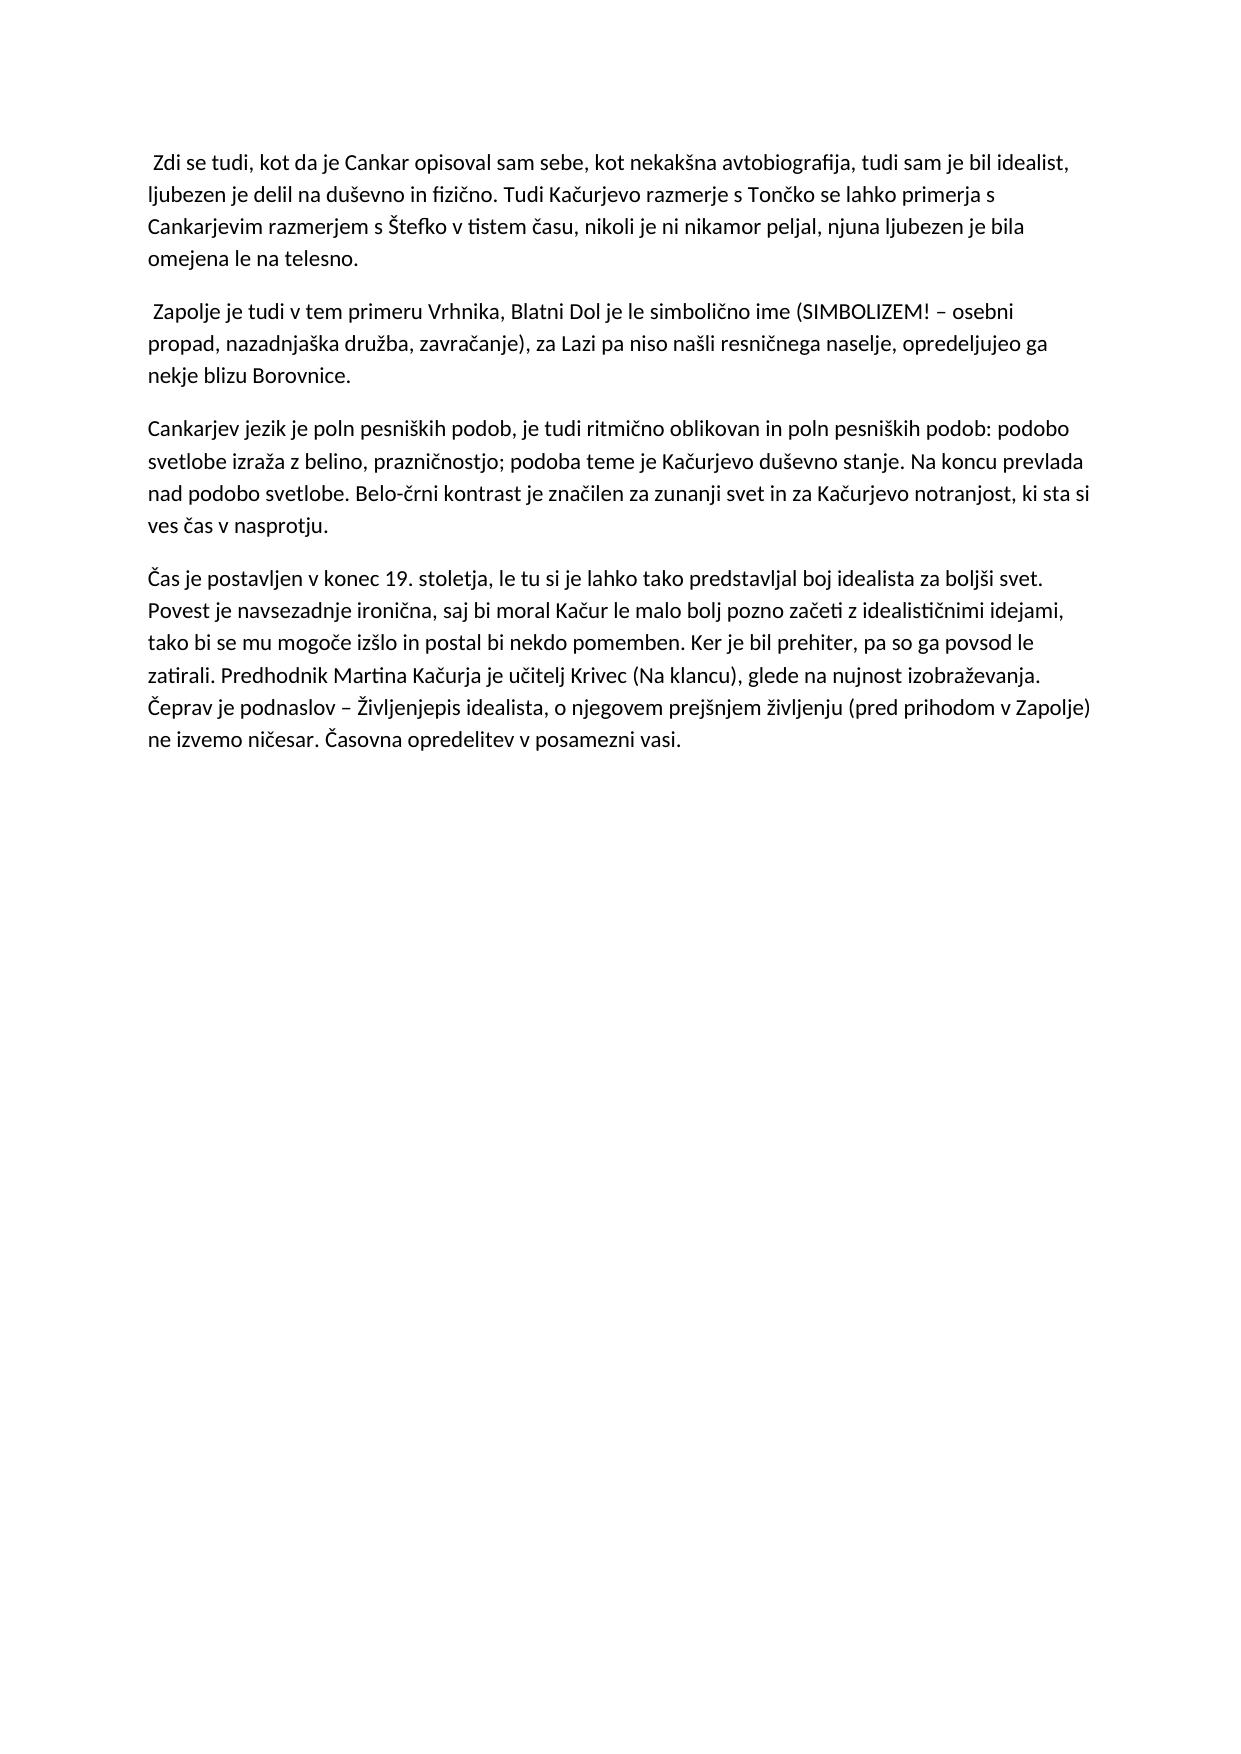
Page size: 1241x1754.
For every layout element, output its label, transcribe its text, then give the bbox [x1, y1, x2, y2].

text Cankarjev jezik je poln pesniških podob, je tudi ritmično oblikovan in poln pesniških podob: podobo svetlobe izraža z belino, prazničnostjo; podoba teme je Kačurjevo duševno stanje. Na koncu prevlada nad podobo svetlobe. Belo-črni kontrast je značilen za zunanji svet in za Kačurjevo notranjost, ki sta si ves čas v nasprotju. [148, 414, 1093, 539]
text Zdi se tudi, kot da je Cankar opisoval sam sebe, kot nekakšna avtobiografija, tudi sam je bil idealist, ljubezen je delil na duševno in fizično. Tudi Kačurjevo razmerje s Tončko se lahko primerja s Cankarjevim razmerjem s Štefko v tistem času, nikoli je ni nikamor peljal, njuna ljubezen je bila omejena le na telesno. [148, 148, 1093, 272]
text Čas je postavljen v konec 19. stoletja, le tu si je lahko tako predstavljal boj idealista za boljši svet. Povest je navsezadnje ironična, saj bi moral Kačur le malo bolj pozno začeti z idealističnimi idejami, tako bi se mu mogoče izšlo in postal bi nekdo pomemben. Ker je bil prehiter, pa so ga povsod le zatirali. Predhodnik Martina Kačurja je učitelj Krivec (Na klancu), glede na nujnost izobraževanja. Čeprav je podnaslov – Življenjepis idealista, o njegovem prejšnjem življenju (pred prihodom v Zapolje) ne izvemo ničesar. Časovna opredelitev v posamezni vasi. [148, 564, 1093, 753]
text Zapolje je tudi v tem primeru Vrhnika, Blatni Dol je le simbolično ime (SIMBOLIZEM! – osebni propad, nazadnjaška družba, zavračanje), za Lazi pa niso našli resničnega naselje, opredeljujeo ga nekje blizu Borovnice. [148, 297, 1093, 389]
